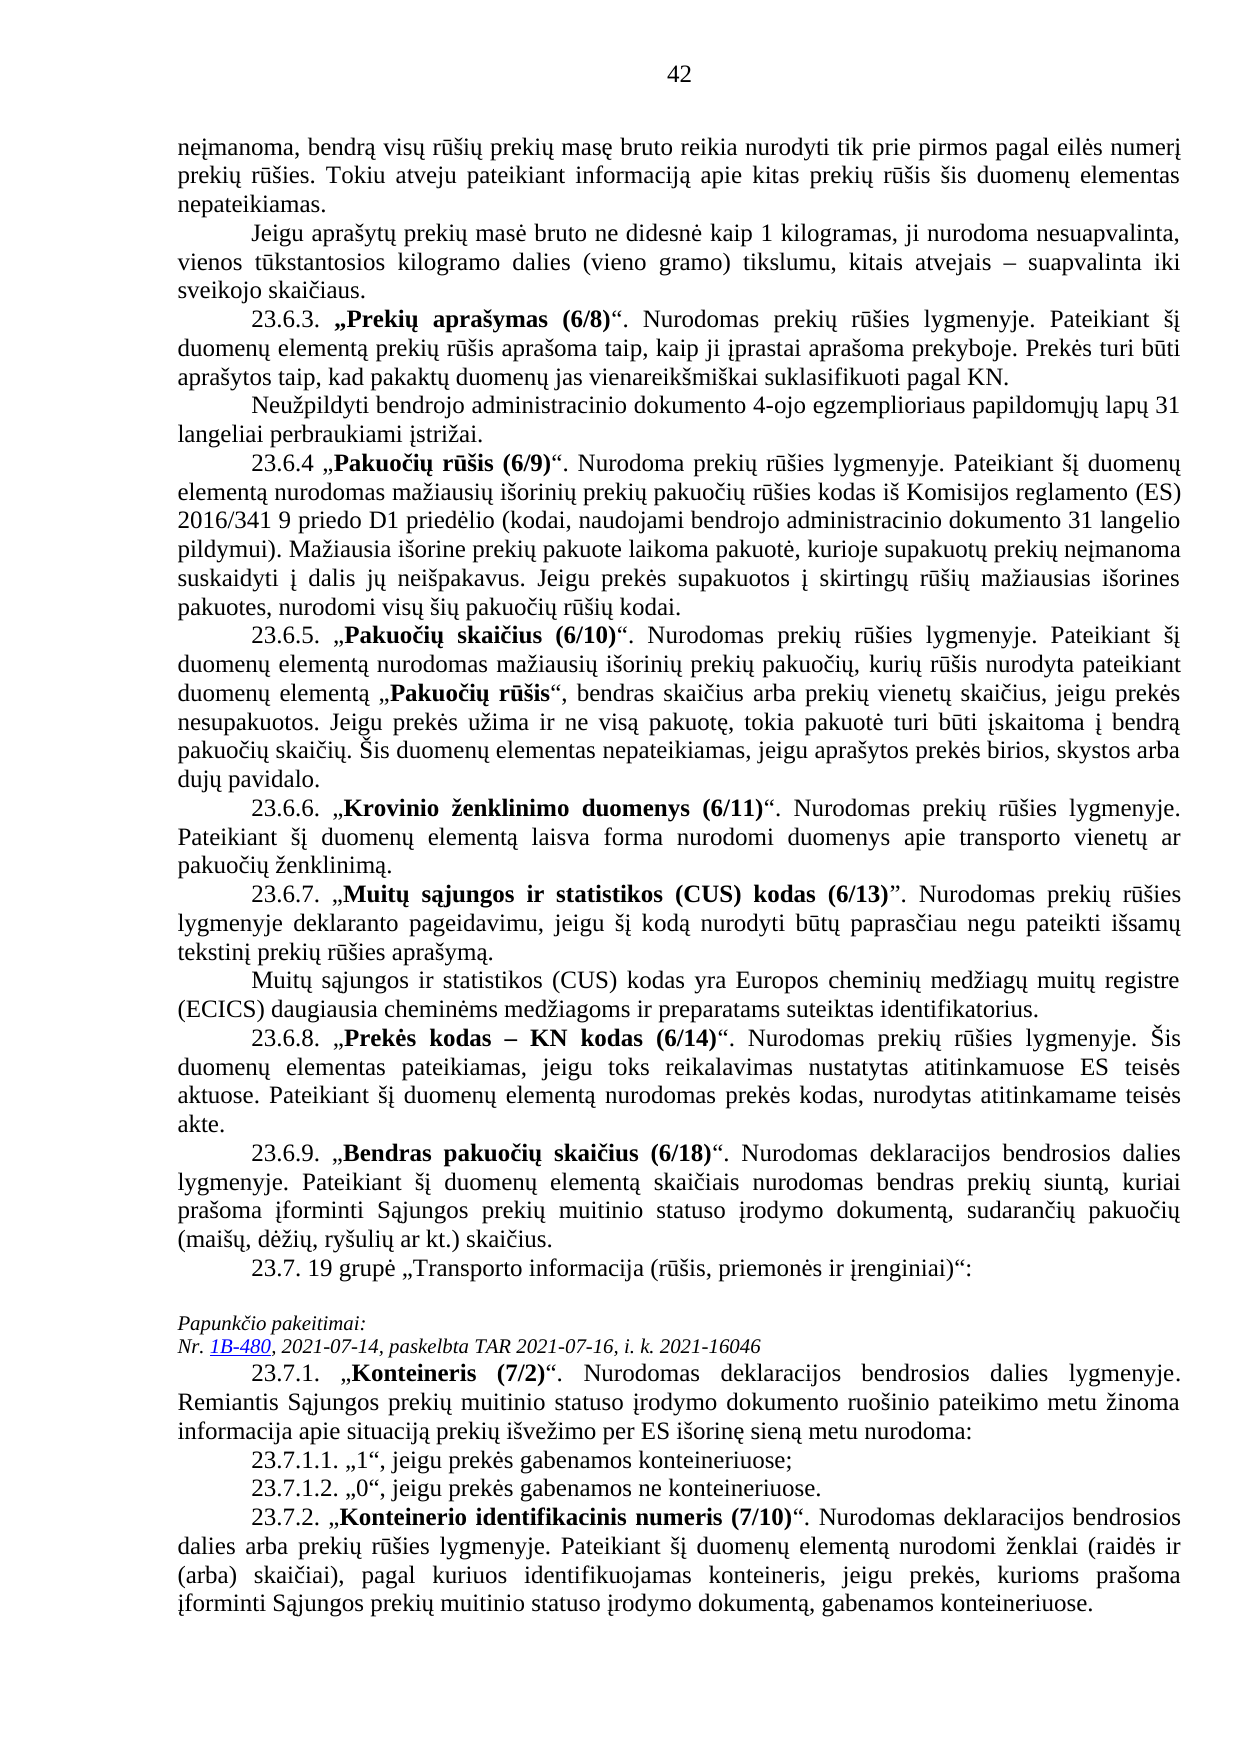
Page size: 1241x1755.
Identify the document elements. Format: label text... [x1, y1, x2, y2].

text 23.6.5. „Pakuočių skaičius (6/10)“. Nurodomas prekių rūšies lygmenyje. Pateikiant šį duomenų elementą nurodomas mažiausių išorinių prekių pakuočių, kurių rūšis nurodyta pateikiant duomenų elementą „Pakuočių rūšis“, bendras skaičius arba prekių vienetų skaičius, jeigu prekės nesupakuotos. Jeigu prekės užima ir ne visą pakuotę, tokia pakuotė turi būti įskaitoma į bendrą pakuočių skaičių. Šis duomenų elementas nepateikiamas, jeigu aprašytos prekės birios, skystos arba dujų pavidalo. [177, 620, 1181, 793]
text neįmanoma, bendrą visų rūšių prekių masę bruto reikia nurodyti tik prie pirmos pagal eilės numerį prekių rūšies. Tokiu atveju pateikiant informaciją apie kitas prekių rūšis šis duomenų elementas nepateikiamas. [177, 132, 1181, 218]
text 23.7.2. „Konteinerio identifikacinis numeris (7/10)“. Nurodomas deklaracijos bendrosios dalies arba prekių rūšies lygmenyje. Pateikiant šį duomenų elementą nurodomi ženklai (raidės ir (arba) skaičiai), pagal kuriuos identifikuojamas konteineris, jeigu prekės, kurioms prašoma įforminti Sąjungos prekių muitinio statuso įrodymo dokumentą, gabenamos konteineriuose. [177, 1502, 1181, 1617]
text 23.7. 19 grupė „Transporto informacija (rūšis, priemonės ir įrenginiai)“: [177, 1253, 1181, 1282]
text 23.7.1. „Konteineris (7/2)“. Nurodomas deklaracijos bendrosios dalies lygmenyje. Remiantis Sąjungos prekių muitinio statuso įrodymo dokumento ruošinio pateikimo metu žinoma informacija apie situaciją prekių išvežimo per ES išorinę sieną metu nurodoma: [177, 1358, 1181, 1445]
text 23.7.1.1. „1“, jeigu prekės gabenamos konteineriuose; [177, 1445, 1181, 1473]
text 23.6.8. „Prekės kodas – KN kodas (6/14)“. Nurodomas prekių rūšies lygmenyje. Šis duomenų elementas pateikiamas, jeigu toks reikalavimas nustatytas atitinkamuose ES teisės aktuose. Pateikiant šį duomenų elementą nurodomas prekės kodas, nurodytas atitinkamame teisės akte. [177, 1023, 1181, 1138]
text Jeigu aprašytų prekių masė bruto ne didesnė kaip 1 kilogramas, ji nurodoma nesuapvalinta, vienos tūkstantosios kilogramo dalies (vieno gramo) tikslumu, kitais atvejais – suapvalinta iki sveikojo skaičiaus. [177, 218, 1181, 304]
text Muitų sąjungos ir statistikos (CUS) kodas yra Europos cheminių medžiagų muitų registre (ECICS) daugiausia cheminėms medžiagoms ir preparatams suteiktas identifikatorius. [177, 965, 1181, 1023]
text Nr. 1B-480, 2021-07-14, paskelbta TAR 2021-07-16, i. k. 2021-16046 [177, 1334, 1181, 1358]
text 23.6.3. „Prekių aprašymas (6/8)“. Nurodomas prekių rūšies lygmenyje. Pateikiant šį duomenų elementą prekių rūšis aprašoma taip, kaip ji įprastai aprašoma prekyboje. Prekės turi būti aprašytos taip, kad pakaktų duomenų jas vienareikšmiškai suklasifikuoti pagal KN. [177, 304, 1181, 390]
text Papunkčio pakeitimai: [177, 1310, 1181, 1334]
text 23.6.7. „Muitų sąjungos ir statistikos (CUS) kodas (6/13)”. Nurodomas prekių rūšies lygmenyje deklaranto pageidavimu, jeigu šį kodą nurodyti būtų paprasčiau negu pateikti išsamų tekstinį prekių rūšies aprašymą. [177, 879, 1181, 965]
text 23.7.1.2. „0“, jeigu prekės gabenamos ne konteineriuose. [177, 1473, 1181, 1502]
text 23.6.6. „Krovinio ženklinimo duomenys (6/11)“. Nurodomas prekių rūšies lygmenyje. Pateikiant šį duomenų elementą laisva forma nurodomi duomenys apie transporto vienetų ar pakuočių ženklinimą. [177, 793, 1181, 879]
text 23.6.9. „Bendras pakuočių skaičius (6/18)“. Nurodomas deklaracijos bendrosios dalies lygmenyje. Pateikiant šį duomenų elementą skaičiais nurodomas bendras prekių siuntą, kuriai prašoma įforminti Sąjungos prekių muitinio statuso įrodymo dokumentą, sudarančių pakuočių (maišų, dėžių, ryšulių ar kt.) skaičius. [177, 1138, 1181, 1253]
text Neužpildyti bendrojo administracinio dokumento 4-ojo egzemplioriaus papildomųjų lapų 31 langeliai perbraukiami įstrižai. [177, 390, 1181, 448]
text 23.6.4 „Pakuočių rūšis (6/9)“. Nurodoma prekių rūšies lygmenyje. Pateikiant šį duomenų elementą nurodomas mažiausių išorinių prekių pakuočių rūšies kodas iš Komisijos reglamento (ES) 2016/341 9 priedo D1 priedėlio (kodai, naudojami bendrojo administracinio dokumento 31 langelio pildymui). Mažiausia išorine prekių pakuote laikoma pakuotė, kurioje supakuotų prekių neįmanoma suskaidyti į dalis jų neišpakavus. Jeigu prekės supakuotos į skirtingų rūšių mažiausias išorines pakuotes, nurodomi visų šių pakuočių rūšių kodai. [177, 448, 1181, 620]
